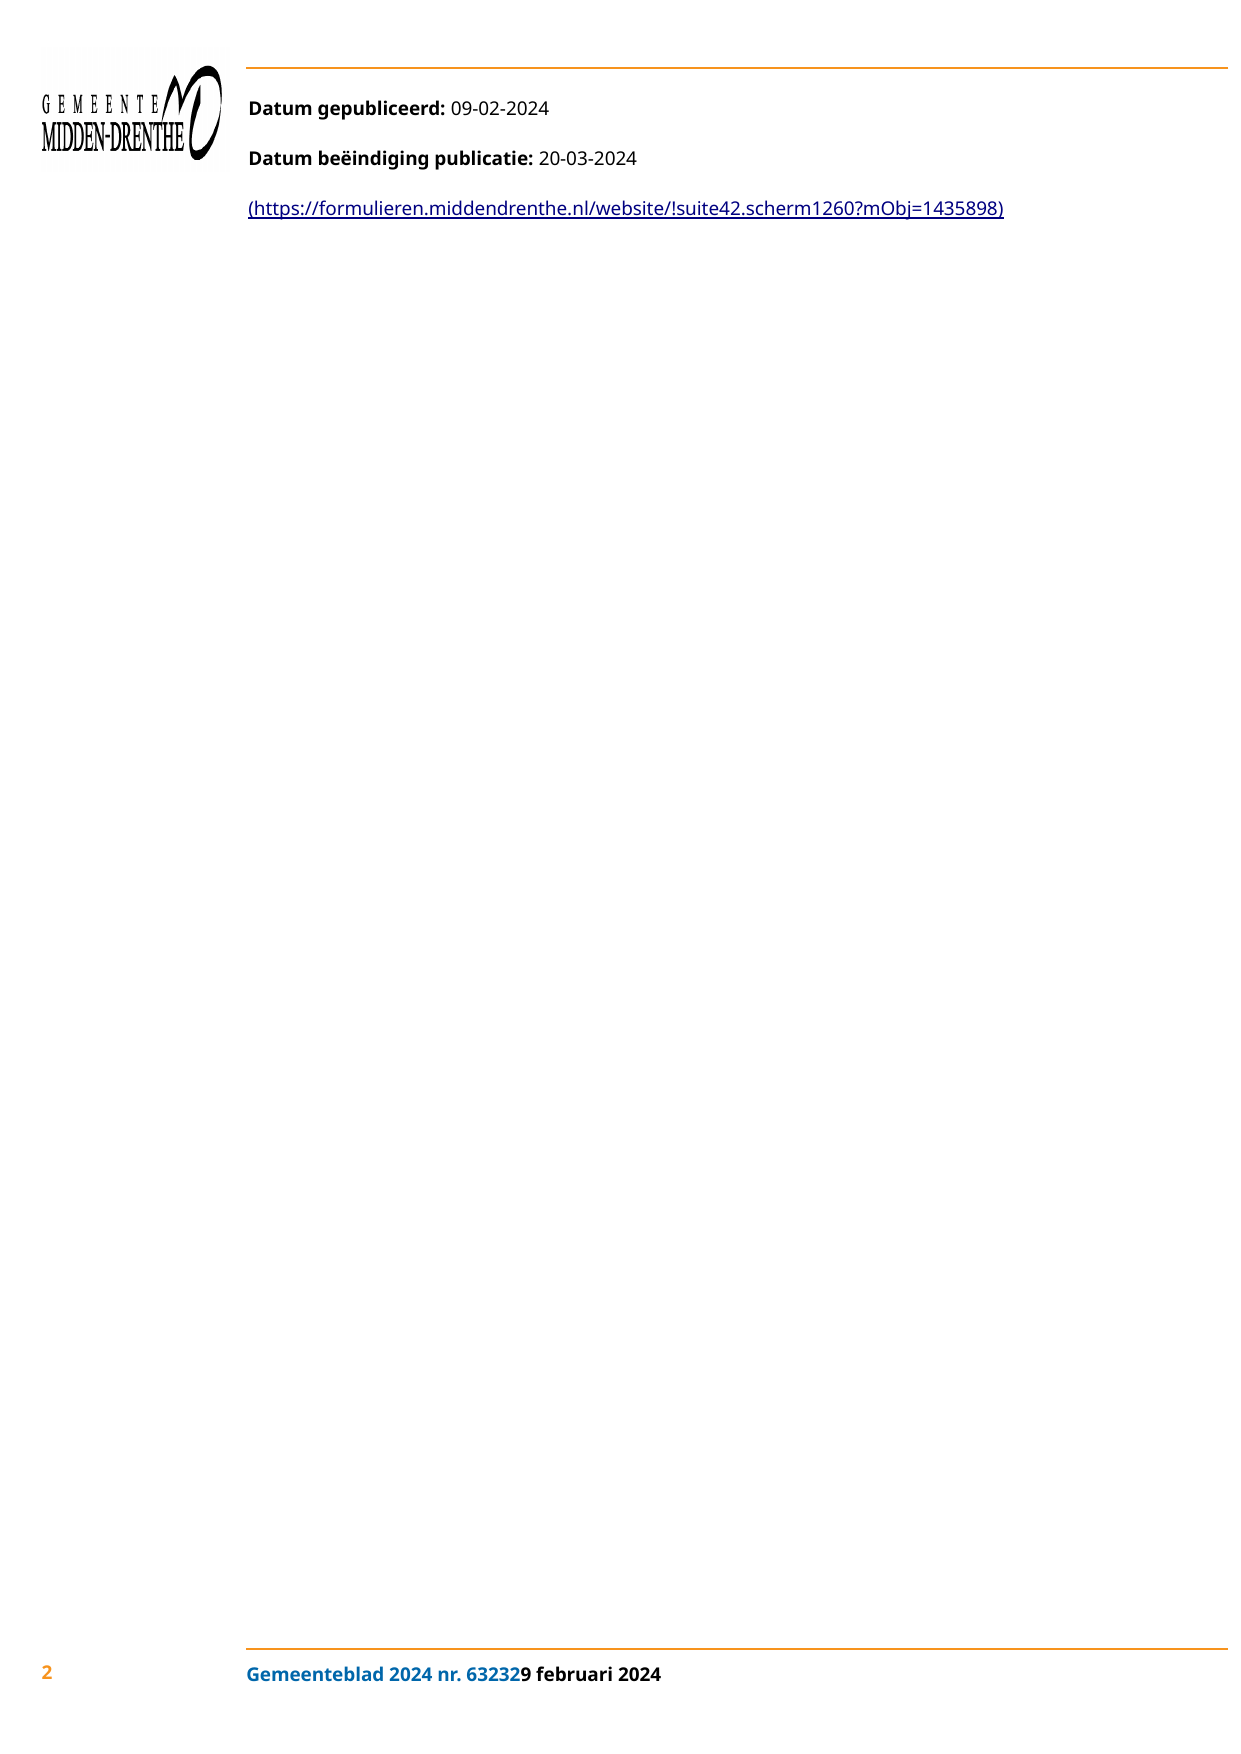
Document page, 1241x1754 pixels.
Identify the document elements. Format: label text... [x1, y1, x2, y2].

picture [41, 47, 231, 172]
text Datum beëindiging publicatie: 20-03-2024 [248, 145, 1152, 171]
text (https://formulieren.middendrenthe.nl/website/!suite42.scherm1260?mObj=1435898) [248, 196, 1152, 221]
text Datum gepubliceerd: 09-02-2024 [248, 95, 1152, 121]
